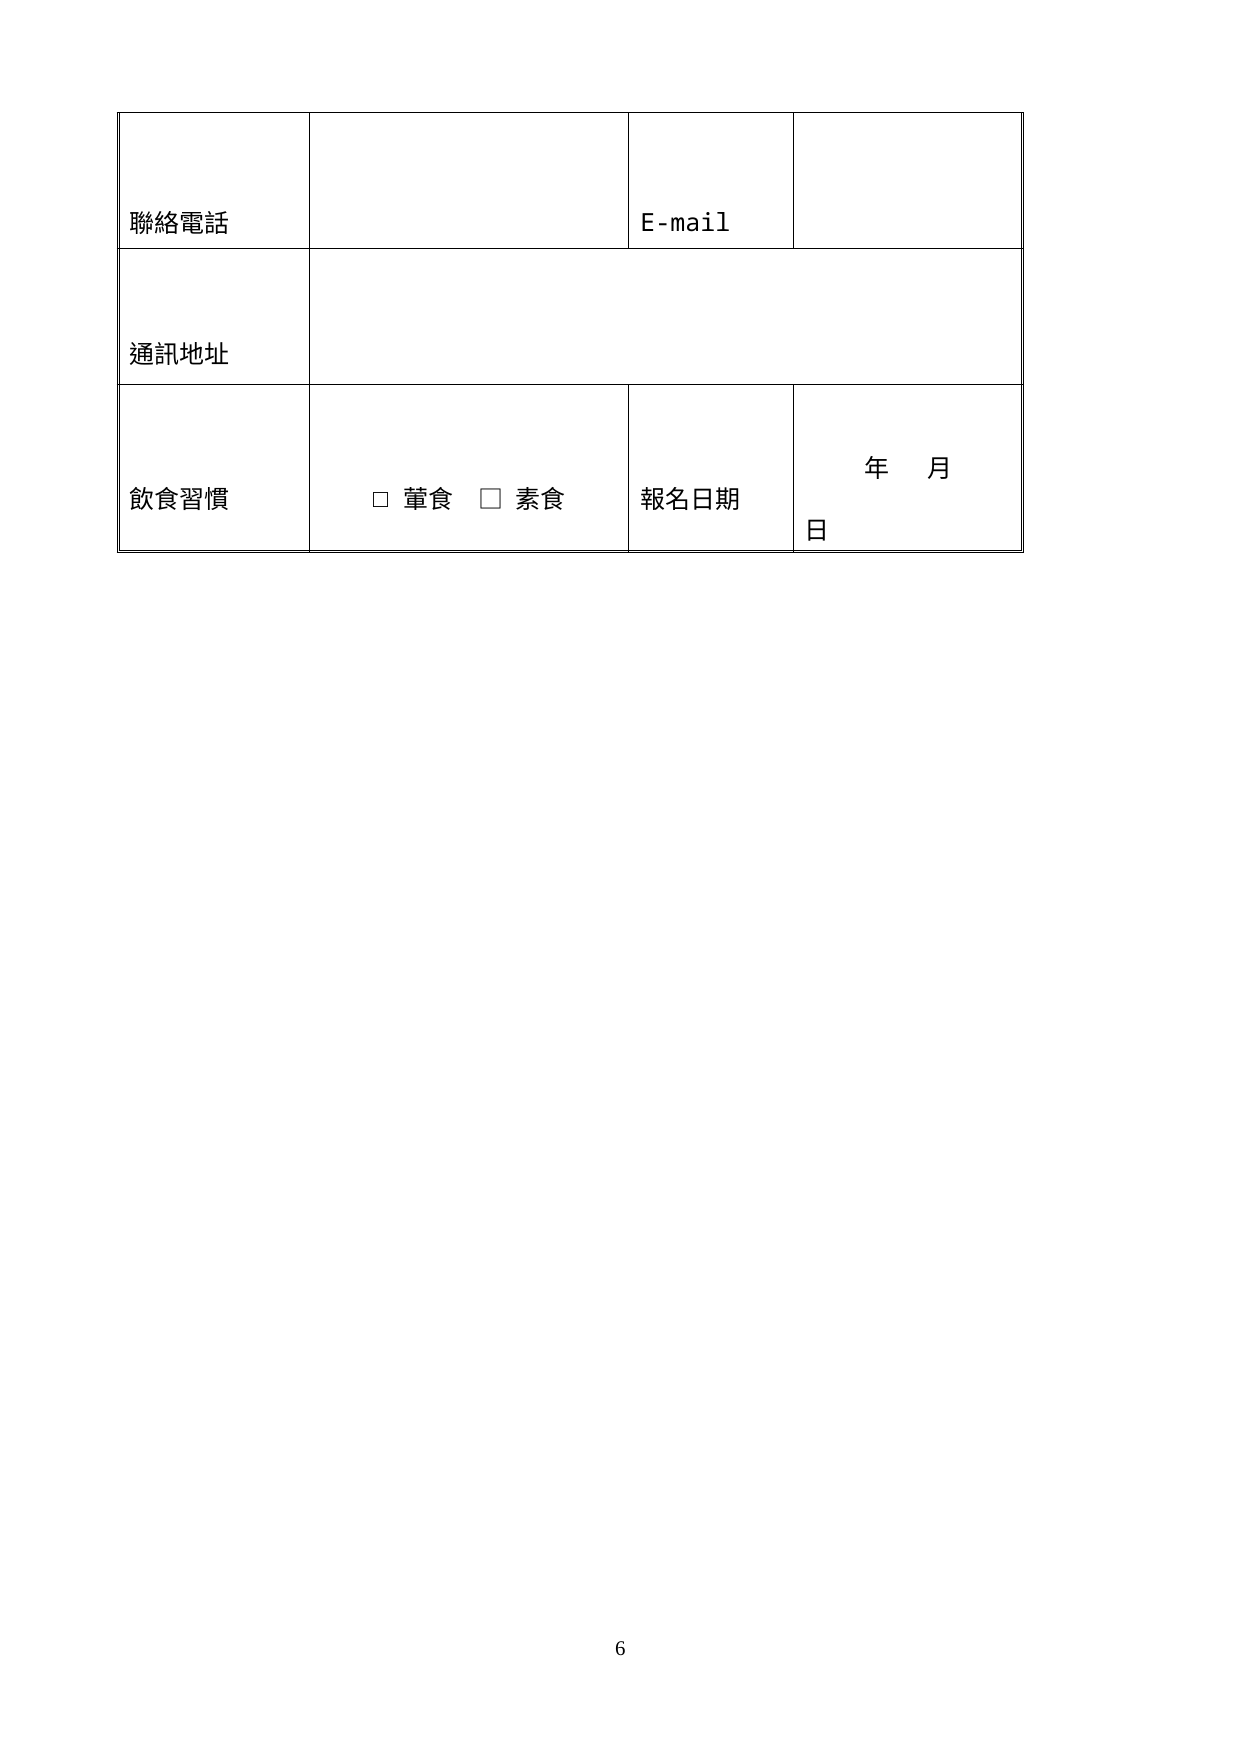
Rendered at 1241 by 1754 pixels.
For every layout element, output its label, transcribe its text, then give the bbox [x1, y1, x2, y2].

table_cell 通訊地址 [120, 249, 309, 384]
table_cell [794, 113, 1021, 248]
table_cell 年 月 日 [794, 385, 1021, 550]
table_cell □ 葷食 □ 素食 [310, 385, 628, 550]
table_cell [310, 113, 628, 248]
table_cell E-mail [629, 113, 793, 248]
table_cell 飲食習慣 [120, 385, 309, 550]
table_cell 聯絡電話 [120, 113, 309, 248]
table_cell [310, 249, 1021, 384]
table_cell 報名日期 [629, 385, 793, 550]
